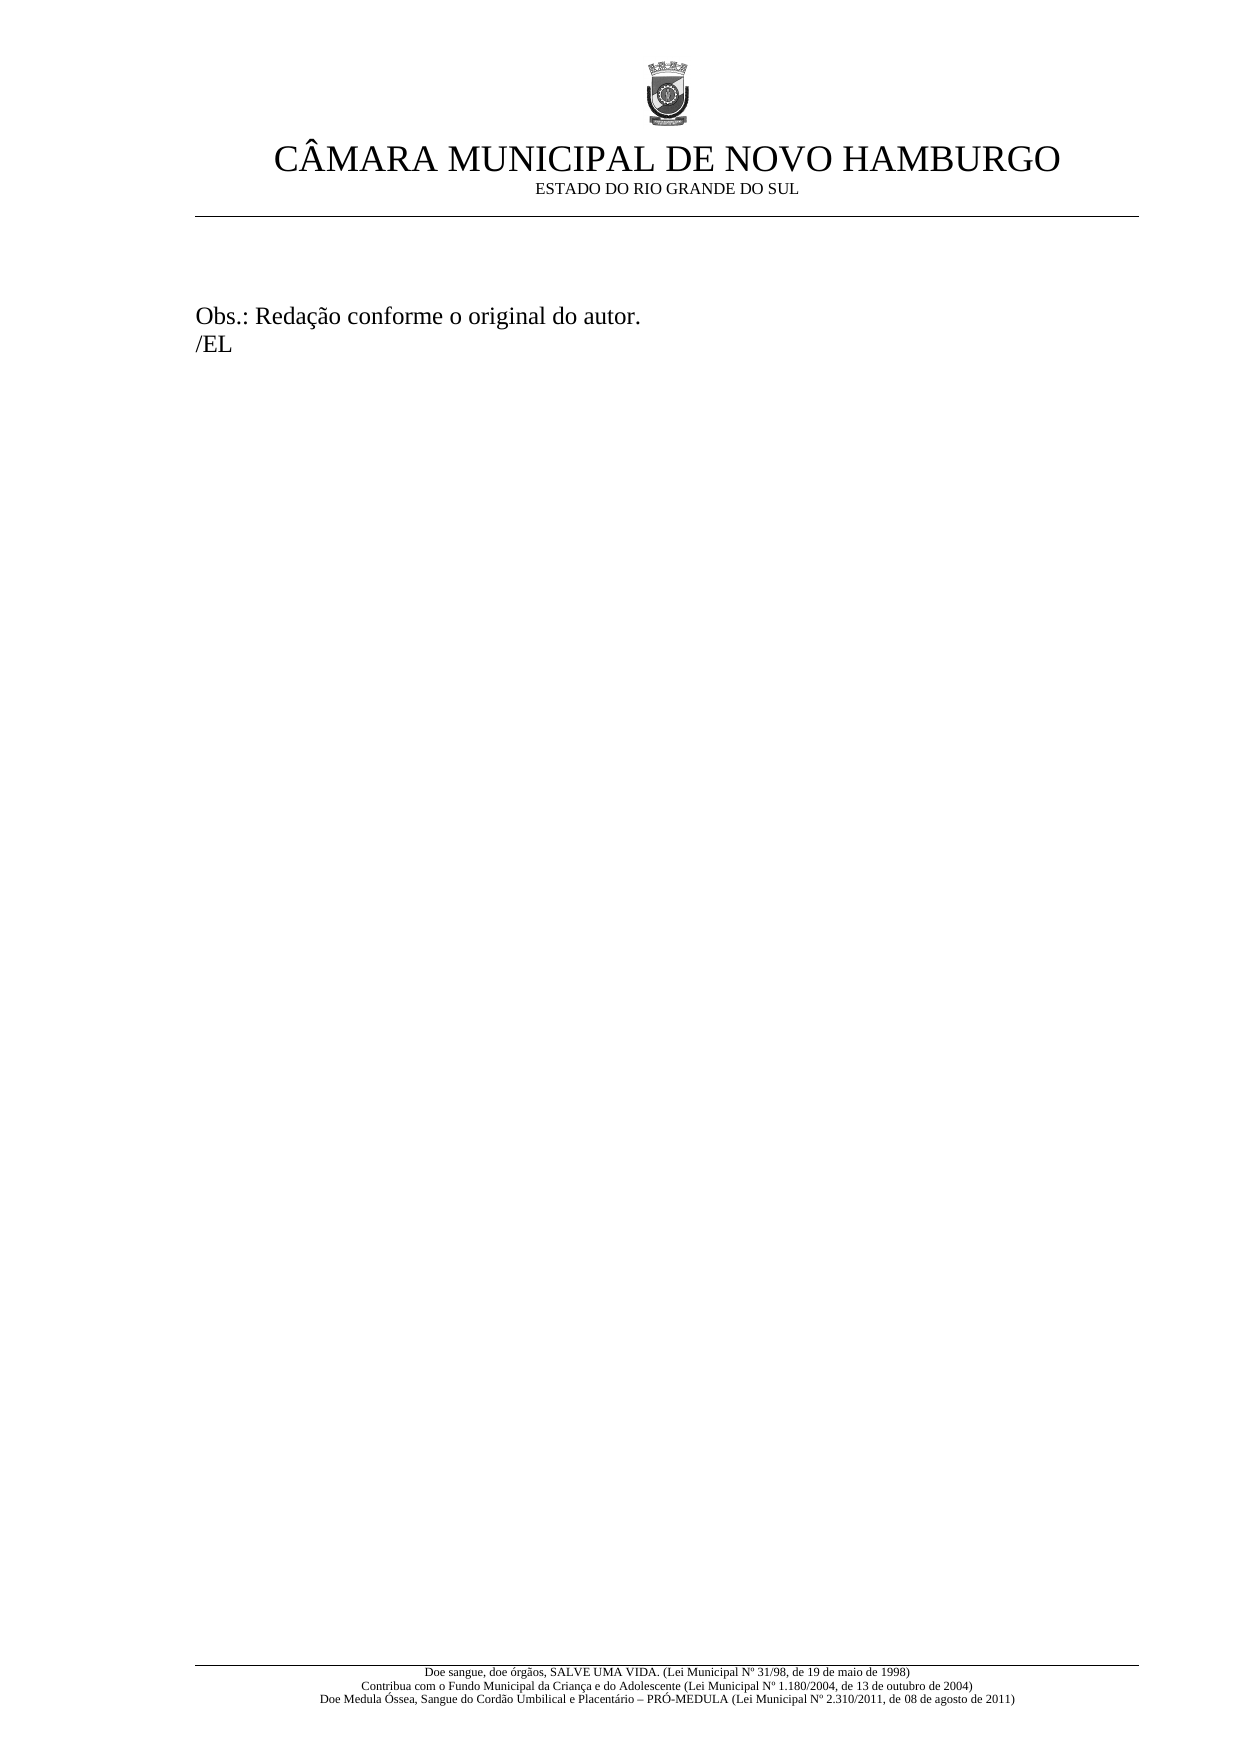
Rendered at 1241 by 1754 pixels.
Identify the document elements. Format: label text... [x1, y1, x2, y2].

text /EL [195, 330, 1139, 358]
text Obs.: Redação conforme o original do autor. [195, 302, 1139, 330]
